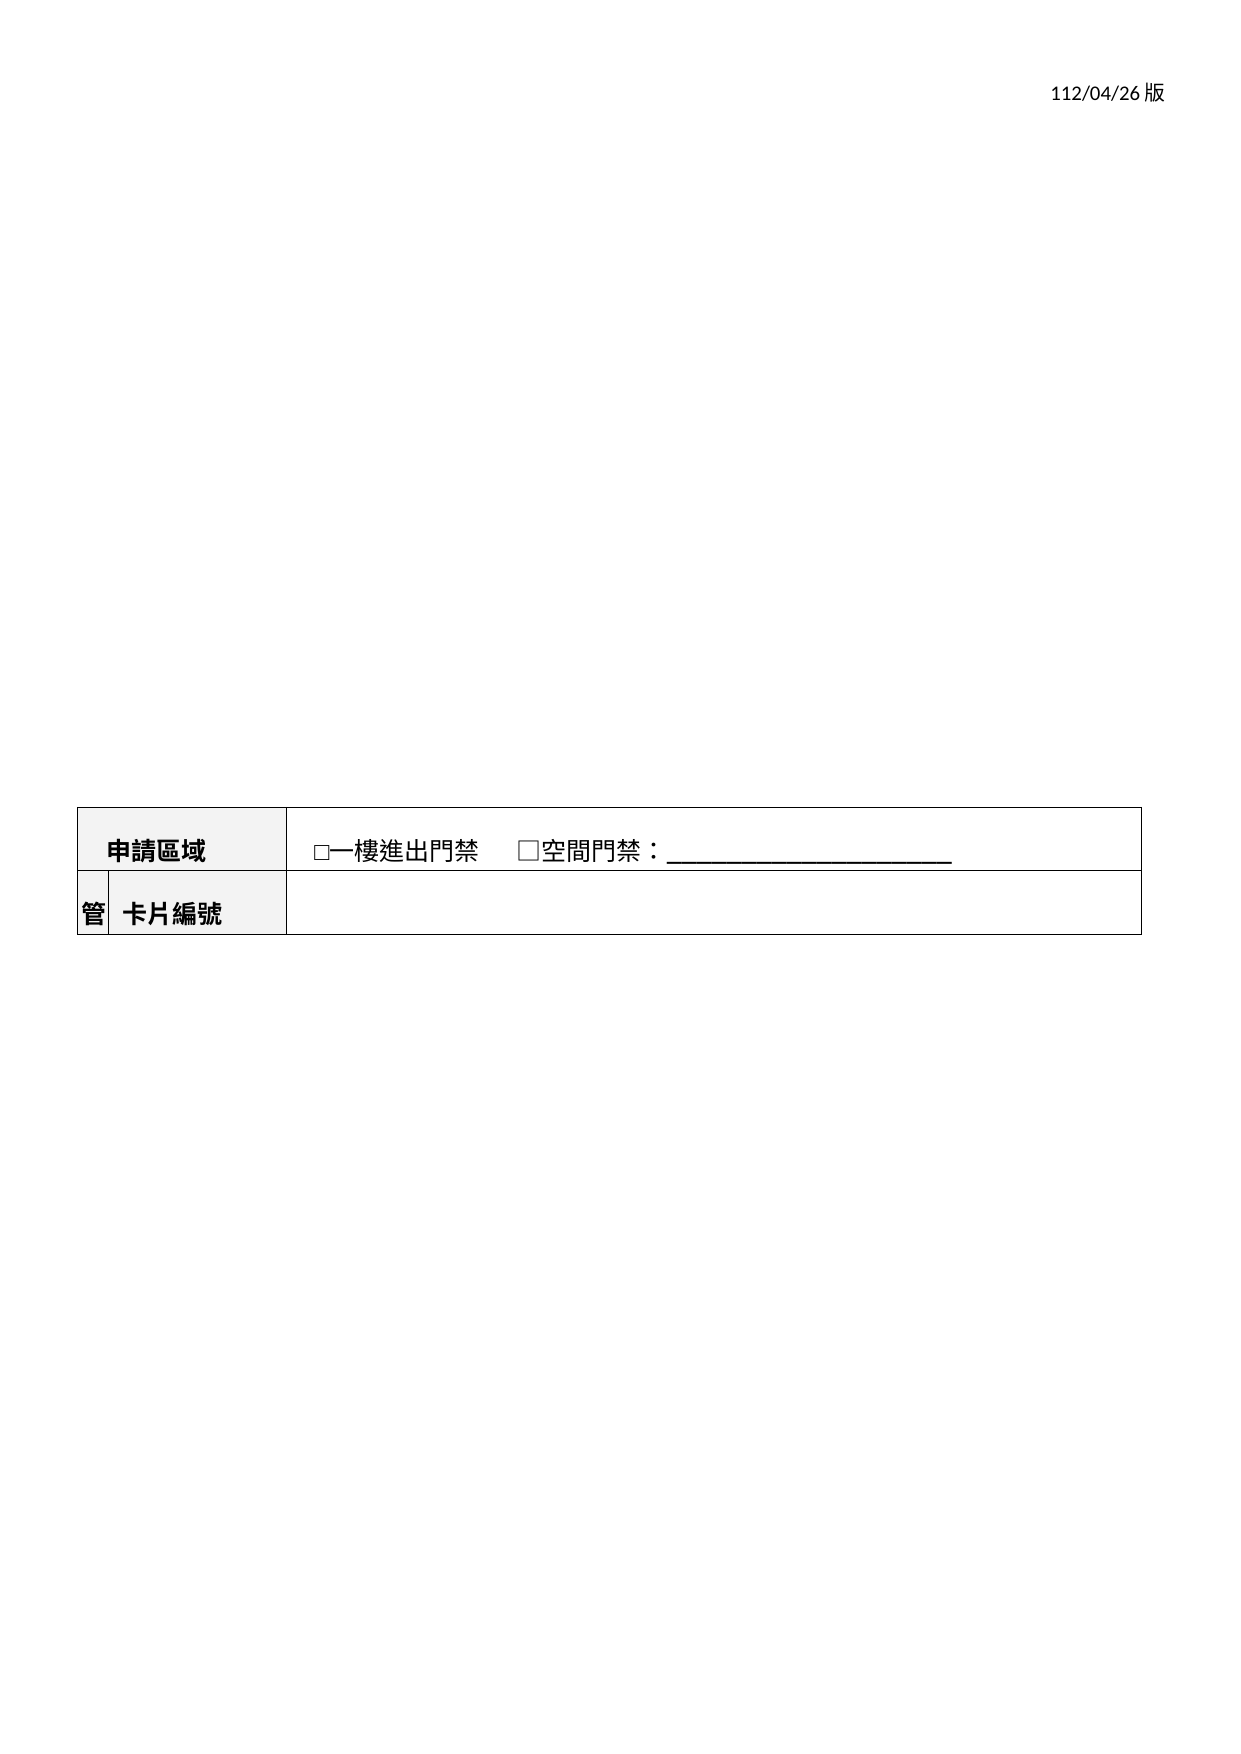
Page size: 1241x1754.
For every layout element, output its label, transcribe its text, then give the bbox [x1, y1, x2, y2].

table_cell 管控單位填寫 [78, 871, 108, 934]
table_cell 申請區域 [78, 808, 286, 870]
table_cell [287, 871, 1141, 934]
table_cell □一樓進出門禁 □空間門禁：___________________ [287, 808, 1141, 870]
table_cell 卡片編號 [109, 871, 286, 934]
